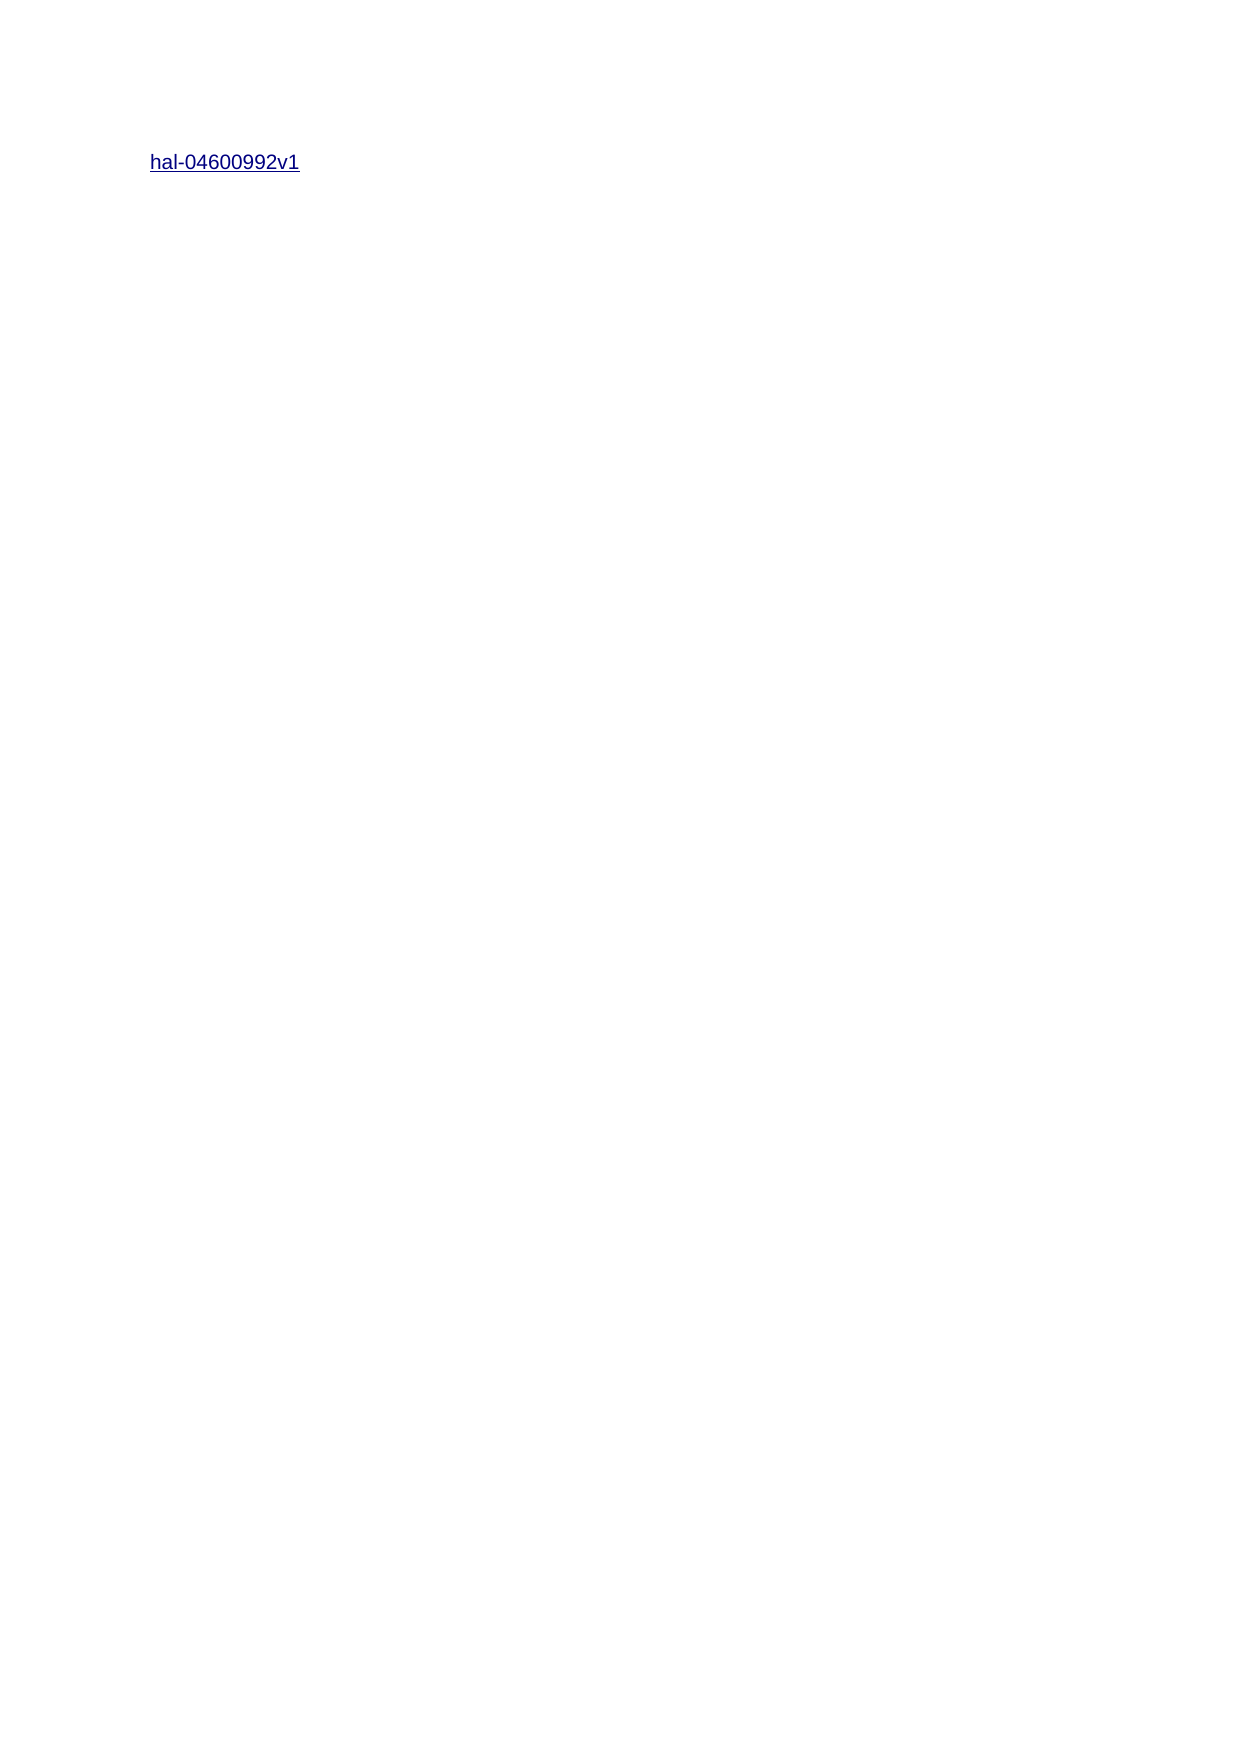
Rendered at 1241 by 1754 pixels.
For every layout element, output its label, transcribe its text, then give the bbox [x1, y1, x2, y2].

table_cell hal-04600992v1 [150, 150, 1090, 174]
